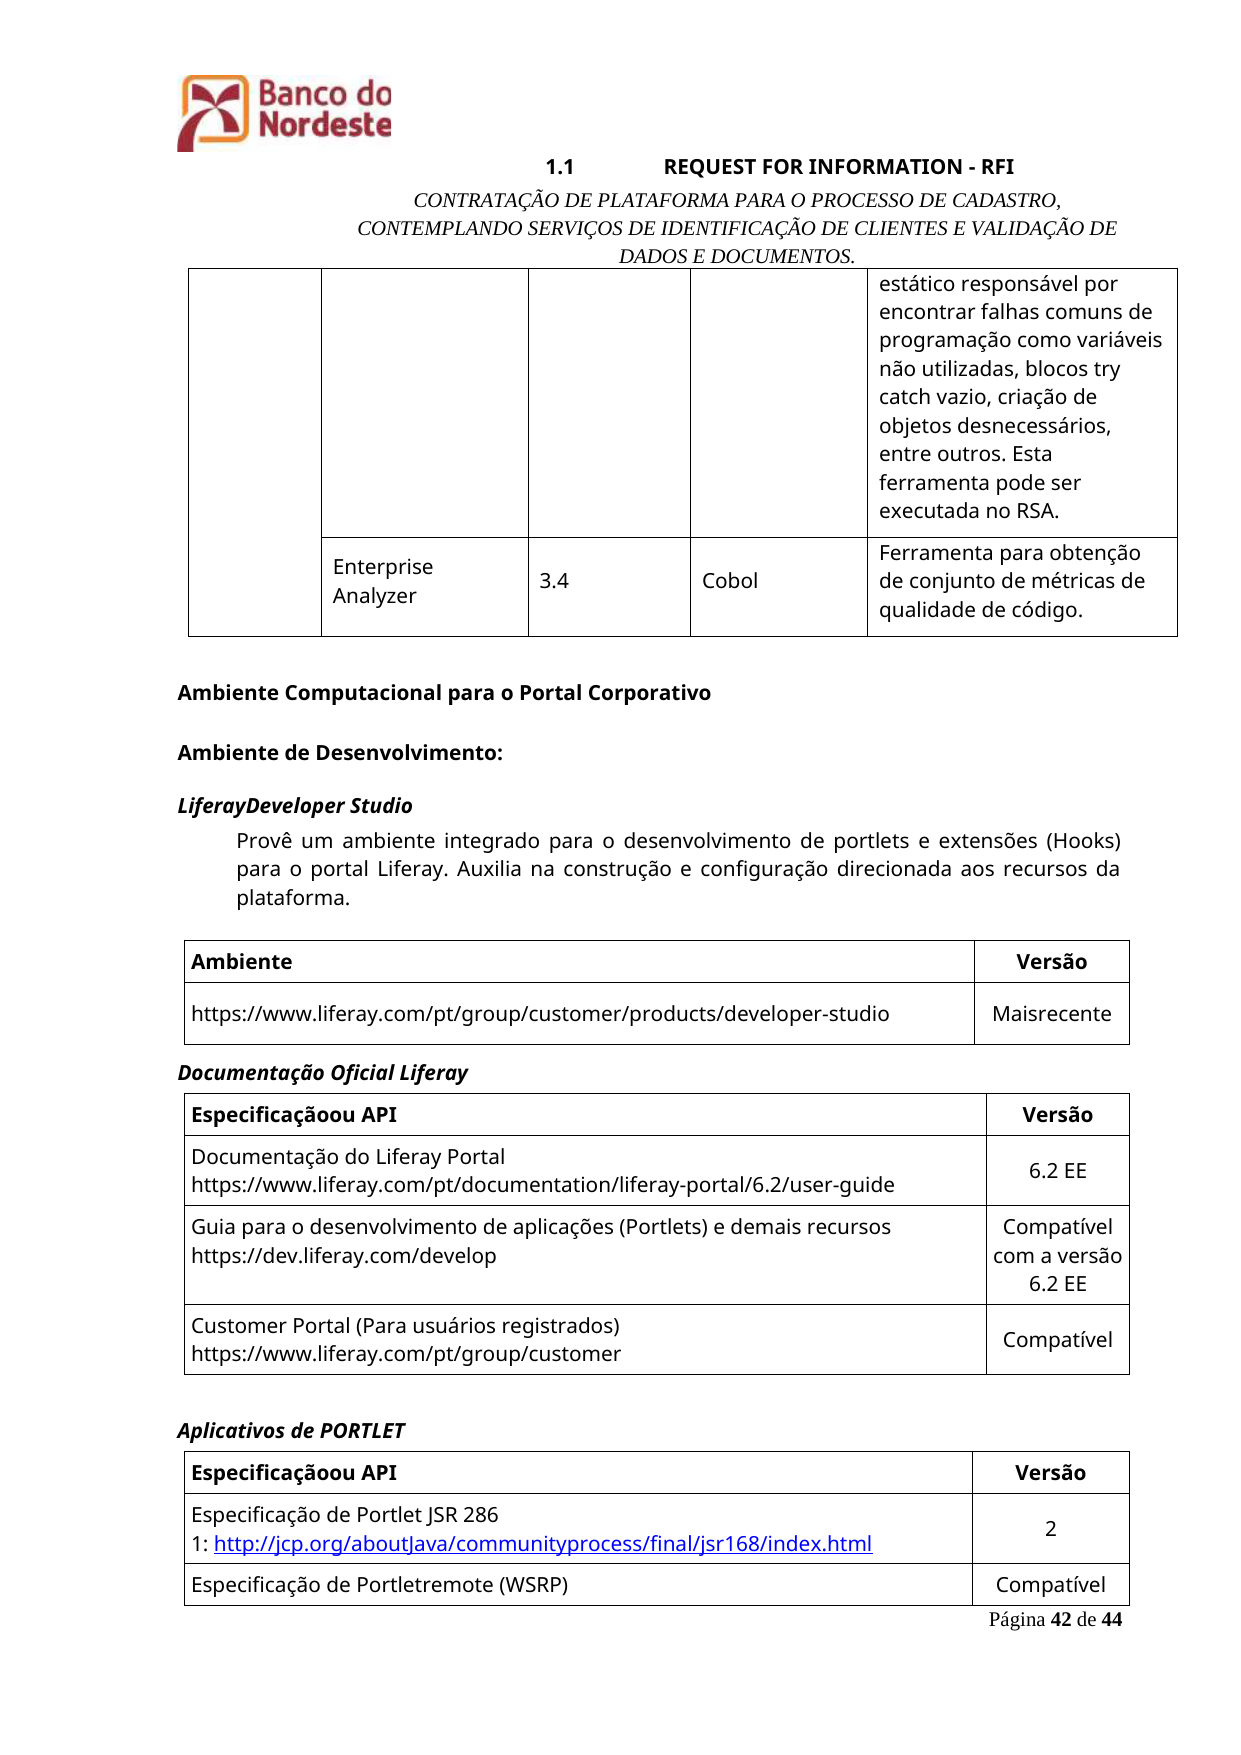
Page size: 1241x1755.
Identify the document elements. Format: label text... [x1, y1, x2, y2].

table_header Especificaçãoou API [185, 1452, 972, 1493]
table_cell estático responsável por encontrar falhas comuns de programação como variáveis não utilizadas, blocos try catch vazio, criação de objetos desnecessários, entre outros. Esta ferramenta pode ser executada no RSA. [868, 269, 1177, 537]
table_header Versão [975, 941, 1129, 982]
table_cell [691, 269, 867, 537]
subtitle Documentação Oficial Liferay [177, 1058, 1122, 1086]
table_cell [189, 269, 321, 636]
table_cell 6.2 EE [987, 1136, 1129, 1205]
table_cell Compatível [987, 1305, 1129, 1374]
table_cell Compatível com a versão 6.2 EE [987, 1206, 1129, 1304]
subtitle Aplicativos de PORTLET [177, 1416, 1122, 1445]
table_header Versão [987, 1094, 1129, 1134]
table_cell Maisrecente [975, 983, 1129, 1044]
table_cell Documentação do Liferay Portal https://www.liferay.com/pt/documentation/liferay-portal/6.2/user-guide [185, 1136, 986, 1205]
table_header Especificaçãoou API [185, 1094, 986, 1134]
table_cell 2 [973, 1494, 1129, 1563]
table_cell https://www.liferay.com/pt/group/customer/products/developer-studio [185, 983, 974, 1044]
table_cell Compatível [973, 1564, 1129, 1605]
table_cell Ferramenta para obtenção de conjunto de métricas de qualidade de código. [868, 538, 1177, 636]
table_cell Enterprise Analyzer [322, 538, 528, 636]
table_cell Especificação de Portlet JSR 286 1: http://jcp.org/aboutJava/communityprocess/final/jsr168/index.html [185, 1494, 972, 1563]
subtitle LiferayDeveloper Studio [177, 791, 1122, 819]
table_cell 3.4 [529, 538, 690, 636]
table_cell Cobol [691, 538, 867, 636]
table_header Ambiente [185, 941, 974, 982]
table_cell [529, 269, 690, 537]
text Provê um ambiente integrado para o desenvolvimento de portlets e extensões (Hooks) para o portal Liferay. Auxilia na construção e configuração direcionada aos recursos da plataforma. [236, 826, 1122, 911]
table_cell Guia para o desenvolvimento de aplicações (Portlets) e demais recursos https://dev.liferay.com/develop [185, 1206, 986, 1304]
table_cell Especificação de Portletremote (WSRP) [185, 1564, 972, 1605]
table_cell Customer Portal (Para usuários registrados) https://www.liferay.com/pt/group/customer [185, 1305, 986, 1374]
table_header Versão [973, 1452, 1129, 1493]
subtitle Ambiente Computacional para o Portal Corporativo [177, 678, 1122, 706]
subtitle Ambiente de Desenvolvimento: [177, 738, 1122, 766]
table_cell [322, 269, 528, 537]
